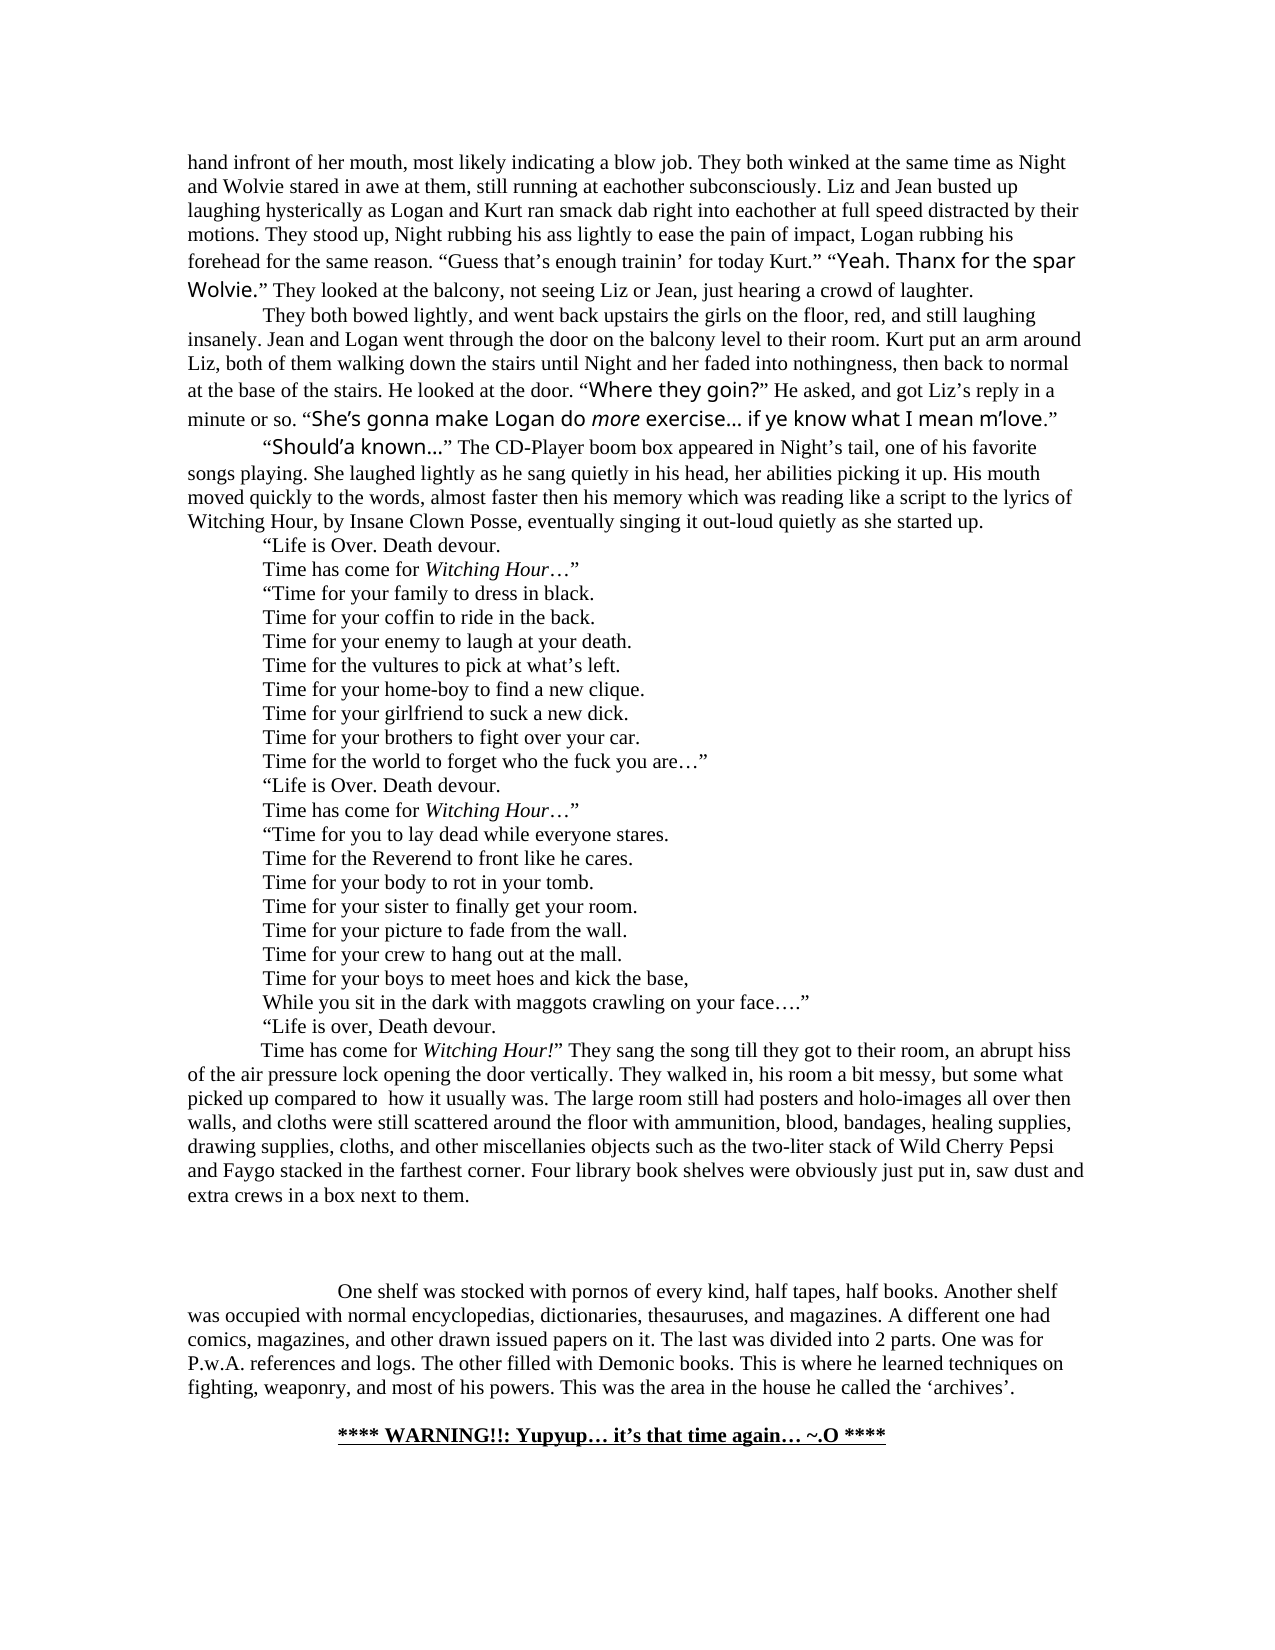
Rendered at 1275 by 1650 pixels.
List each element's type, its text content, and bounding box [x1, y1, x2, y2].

text Time for your picture to fade from the wall. [262, 918, 1087, 942]
text They both bowed lightly, and went back upstairs the girls on the floor, red, and still laughing insanely. Jean and Logan went through the door on the balcony level to their room. Kurt put an arm around Liz, both of them walking down the stairs until Night and her faded into nothingness, then back to normal at the base of the stairs. He looked at the door. “Where they goin?” He asked, and got Liz’s reply in a minute or so. “She’s gonna make Logan do more exercise… if ye know what I mean m’love.” “Should’a known…” The CD-Player boom box appeared in Night’s tail, one of his favorite songs playing. She laughed lightly as he sang quietly in his head, her abilities picking it up. His mouth moved quickly to the words, almost faster then his memory which was reading like a script to the lyrics of Witching Hour, by Insane Clown Posse, eventually singing it out-loud quietly as she started up. [187, 303, 1087, 533]
text Time for your home-boy to find a new clique. [262, 677, 1087, 701]
text While you sit in the dark with maggots crawling on your face….” [262, 990, 1087, 1014]
text “Life is Over. Death devour. [187, 533, 1087, 557]
text Time for your brothers to fight over your car. Time for the world to forget who the fuck you are…” “Life is Over. Death devour. Time has come for Witching Hour…” [262, 725, 1087, 822]
text Time for your boys to meet hoes and kick the base, [262, 966, 1087, 990]
text Time for your enemy to laugh at your death. [262, 629, 1087, 653]
text Time for your body to rot in your tomb. [262, 870, 1087, 894]
text One shelf was stocked with pornos of every kind, half tapes, half books. Another shelf was occupied with normal encyclopedias, dictionaries, thesauruses, and magazines. A different one had comics, magazines, and other drawn issued papers on it. The last was divided into 2 parts. One was for P.w.A. references and logs. The other filled with Demonic books. This is where he learned techniques on fighting, weaponry, and most of his powers. This was the area in the house he called the ‘archives’. [187, 1279, 1087, 1399]
text Time for your sister to finally get your room. [262, 894, 1087, 918]
text Time for your coffin to ride in the back. [262, 605, 1087, 629]
text Time for the Reverend to front like he cares. [262, 846, 1087, 870]
text “Time for your family to dress in black. [262, 581, 1087, 605]
text Time has come for Witching Hour…” [262, 557, 1087, 581]
text “Time for you to lay dead while everyone stares. [262, 822, 1087, 846]
text Time for your girlfriend to suck a new dick. [262, 701, 1087, 725]
text **** WARNING!!: Yupyup… it’s that time again… ~.O **** [262, 1423, 1087, 1447]
text hand infront of her mouth, most likely indicating a blow job. They both winked at the same time as Night and Wolvie stared in awe at them, still running at eachother subconsciously. Liz and Jean busted up laughing hysterically as Logan and Kurt ran smack dab right into eachother at full speed distracted by their motions. They stood up, Night rubbing his ass lightly to ease the pain of impact, Logan rubbing his forehead for the same reason. “Guess that’s enough trainin’ for today Kurt.” “Yeah. Thanx for the spar Wolvie.” They looked at the balcony, not seeing Liz or Jean, just hearing a crowd of laughter. [187, 150, 1087, 303]
text “Life is over, Death devour. Time has come for Witching Hour!” They sang the song till they got to their room, an abrupt hiss of the air pressure lock opening the door vertically. They walked in, his room a bit messy, but some what picked up compared to how it usually was. The large room still had posters and holo-images all over then walls, and cloths were still scattered around the floor with ammunition, blood, bandages, healing supplies, drawing supplies, cloths, and other miscellanies objects such as the two-liter stack of Wild Cherry Pepsi and Faygo stacked in the farthest corner. Four library book shelves were obviously just put in, saw dust and extra crews in a box next to them. [187, 1014, 1087, 1207]
text Time for your crew to hang out at the mall. [262, 942, 1087, 966]
text Time for the vultures to pick at what’s left. [262, 653, 1087, 677]
